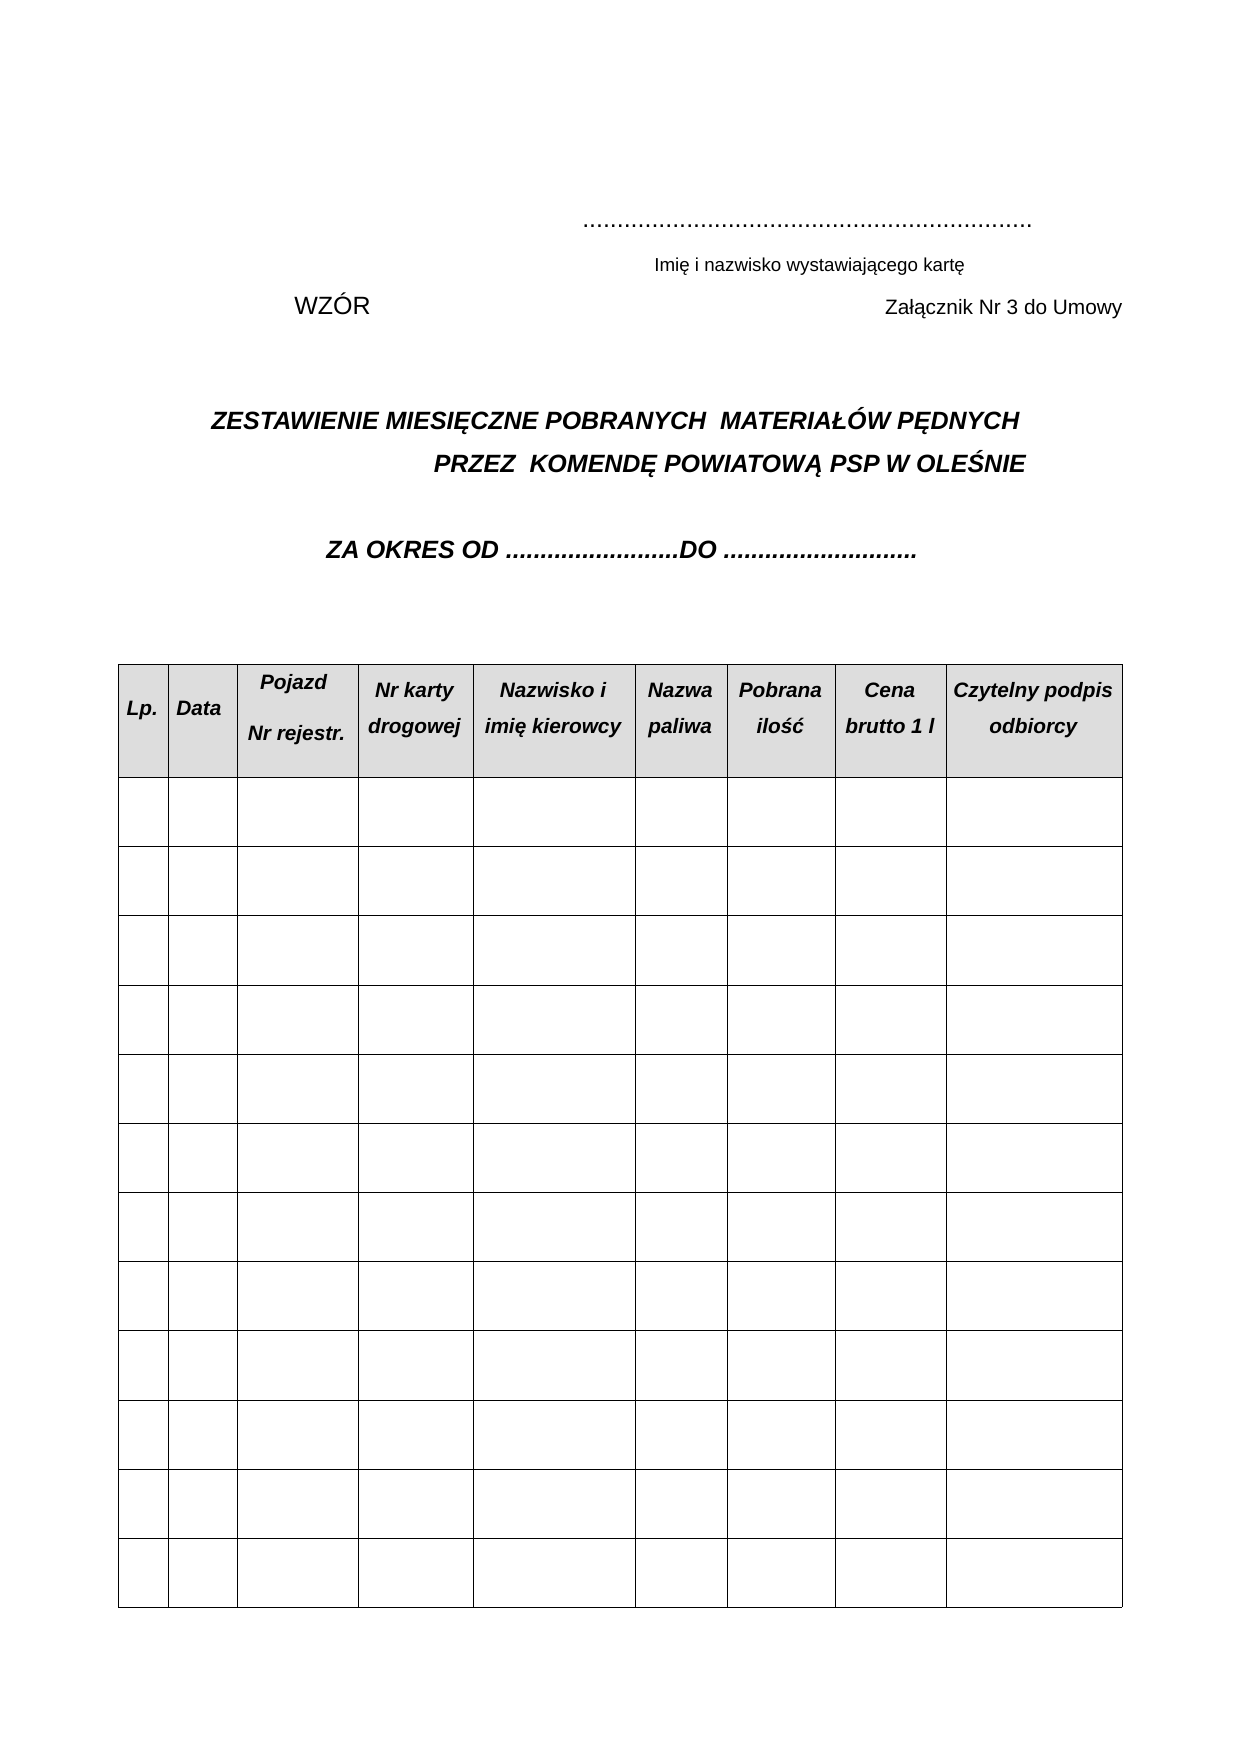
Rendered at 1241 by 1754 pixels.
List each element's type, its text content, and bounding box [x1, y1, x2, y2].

table_cell [119, 1124, 168, 1192]
table_cell [119, 1401, 168, 1469]
table_cell [636, 1401, 727, 1469]
table_cell [169, 1055, 237, 1123]
table_cell [636, 778, 727, 846]
table_cell [169, 916, 237, 984]
table_cell [238, 1124, 358, 1192]
table_cell [119, 847, 168, 915]
table_cell [474, 1124, 635, 1192]
table_cell [636, 916, 727, 984]
table_cell [636, 847, 727, 915]
table_cell [238, 1539, 358, 1607]
table_cell [636, 1539, 727, 1607]
table_cell [119, 986, 168, 1054]
table_cell [474, 1401, 635, 1469]
table_cell [238, 1470, 358, 1538]
table_cell [474, 1331, 635, 1399]
table_cell [728, 1055, 835, 1123]
table_cell [119, 1055, 168, 1123]
table_cell [238, 1401, 358, 1469]
table_header Data [169, 665, 237, 777]
table_cell [636, 1055, 727, 1123]
table_cell [359, 1539, 473, 1607]
table_cell [474, 1055, 635, 1123]
table_cell [836, 986, 946, 1054]
table_cell [169, 847, 237, 915]
table_cell [636, 1262, 727, 1330]
table_cell [947, 1193, 1122, 1261]
text ................................................................. [118, 204, 1122, 233]
table_cell [359, 1124, 473, 1192]
table_cell [636, 1124, 727, 1192]
table_cell [169, 1470, 237, 1538]
table_cell [636, 1331, 727, 1399]
table_cell [119, 778, 168, 846]
table_cell [947, 1539, 1122, 1607]
table_cell [169, 778, 237, 846]
table_cell [359, 1193, 473, 1261]
table_cell [474, 1539, 635, 1607]
table_header Pojazd Nr rejestr. [238, 665, 358, 777]
table_cell [359, 1470, 473, 1538]
table_cell [947, 916, 1122, 984]
table_header Lp. [119, 665, 168, 777]
table_cell [947, 1331, 1122, 1399]
table_cell [836, 778, 946, 846]
table_cell [947, 1124, 1122, 1192]
table_cell [836, 1331, 946, 1399]
table_cell [728, 1470, 835, 1538]
table_cell [474, 916, 635, 984]
table_header Nazwisko i imię kierowcy [474, 665, 635, 777]
table_cell [119, 1193, 168, 1261]
table_cell [119, 1262, 168, 1330]
table_cell [636, 1470, 727, 1538]
table_cell [836, 1262, 946, 1330]
table_cell [169, 1331, 237, 1399]
table_cell [947, 847, 1122, 915]
text WZÓR Załącznik Nr 3 do Umowy [118, 291, 1122, 319]
table_cell [836, 1470, 946, 1538]
table_cell [636, 1193, 727, 1261]
table_cell [359, 1401, 473, 1469]
table_cell [836, 1124, 946, 1192]
table_cell [169, 1124, 237, 1192]
table_cell [169, 1193, 237, 1261]
table_cell [119, 1470, 168, 1538]
table_cell [728, 847, 835, 915]
text PRZEZ KOMENDĘ POWIATOWĄ PSP W OLEŚNIE [118, 449, 1122, 477]
table_cell [238, 916, 358, 984]
table_cell [359, 1055, 473, 1123]
table_cell [728, 1124, 835, 1192]
table_cell [238, 1193, 358, 1261]
table_cell [836, 1055, 946, 1123]
table_cell [474, 778, 635, 846]
table_cell [359, 986, 473, 1054]
table_cell [238, 847, 358, 915]
table_cell [947, 1401, 1122, 1469]
table_header Czytelny podpis odbiorcy [947, 665, 1122, 777]
table_cell [947, 1055, 1122, 1123]
table_cell [728, 986, 835, 1054]
table_cell [169, 1539, 237, 1607]
table_cell [474, 1193, 635, 1261]
table_cell [947, 1262, 1122, 1330]
table_cell [238, 986, 358, 1054]
table_cell [169, 1262, 237, 1330]
table_header Nazwa paliwa [636, 665, 727, 777]
table_cell [359, 1331, 473, 1399]
table_cell [836, 1539, 946, 1607]
table_cell [947, 778, 1122, 846]
table_cell [119, 1539, 168, 1607]
table_cell [728, 778, 835, 846]
table_cell [238, 1262, 358, 1330]
text Imię i nazwisko wystawiającego kartę [118, 247, 1122, 276]
table_cell [728, 1331, 835, 1399]
table_cell [728, 1193, 835, 1261]
table_cell [169, 986, 237, 1054]
table_cell [359, 916, 473, 984]
text ZESTAWIENIE MIESIĘCZNE POBRANYCH MATERIAŁÓW PĘDNYCH [118, 406, 1122, 434]
table_cell [728, 1539, 835, 1607]
table_cell [836, 1193, 946, 1261]
table_cell [474, 847, 635, 915]
table_cell [836, 1401, 946, 1469]
table_cell [359, 847, 473, 915]
table_cell [836, 847, 946, 915]
table_cell [947, 1470, 1122, 1538]
table_header Nr karty drogowej [359, 665, 473, 777]
text ZA OKRES OD .........................DO ............................ [118, 535, 1122, 564]
table_cell [728, 1262, 835, 1330]
table_cell [474, 986, 635, 1054]
table_cell [947, 986, 1122, 1054]
table_cell [238, 1331, 358, 1399]
table_cell [238, 1055, 358, 1123]
table_cell [474, 1262, 635, 1330]
table_header Cena brutto 1 l [836, 665, 946, 777]
table_cell [238, 778, 358, 846]
table_cell [474, 1470, 635, 1538]
table_cell [728, 1401, 835, 1469]
table_cell [728, 916, 835, 984]
table_cell [119, 916, 168, 984]
table_header Pobrana ilość [728, 665, 835, 777]
table_cell [359, 778, 473, 846]
table_cell [119, 1331, 168, 1399]
table_cell [359, 1262, 473, 1330]
table_cell [836, 916, 946, 984]
table_cell [636, 986, 727, 1054]
table_cell [169, 1401, 237, 1469]
